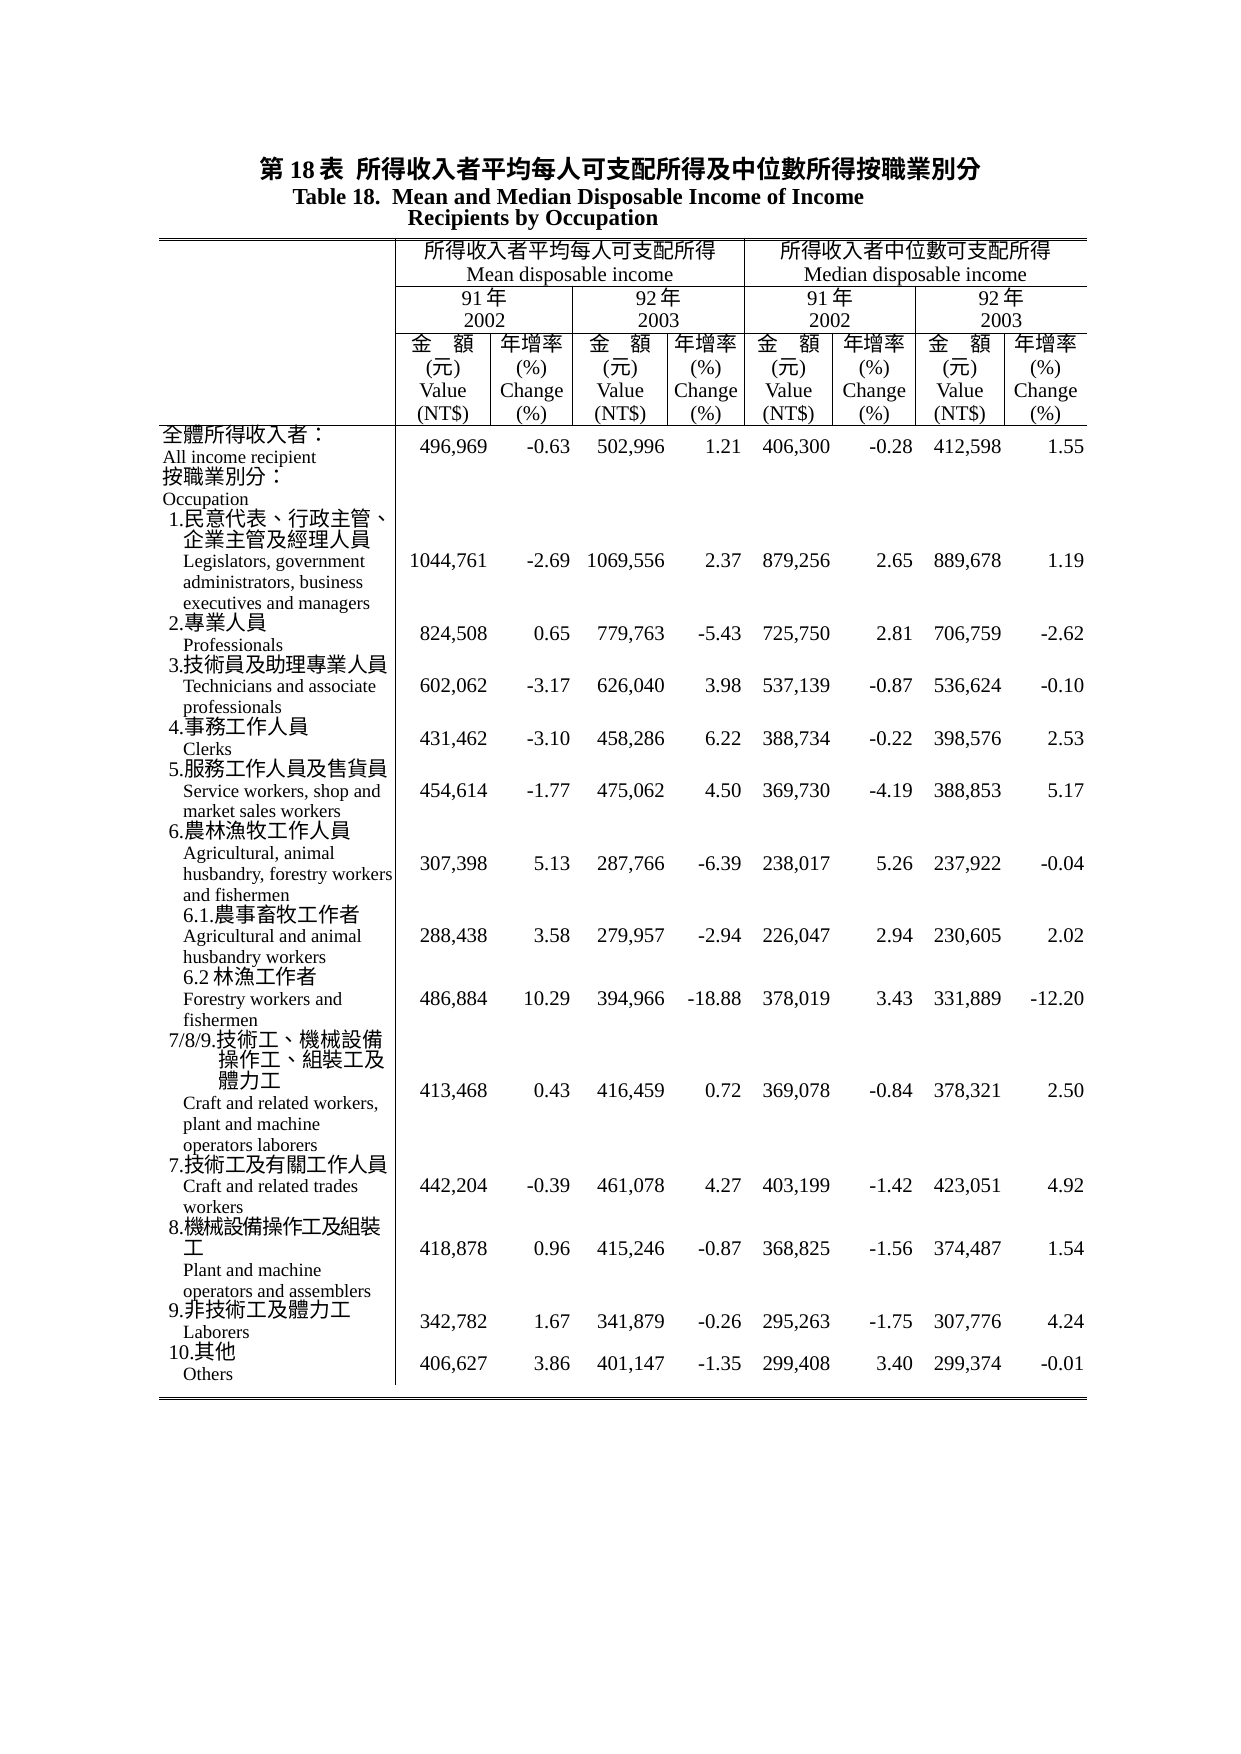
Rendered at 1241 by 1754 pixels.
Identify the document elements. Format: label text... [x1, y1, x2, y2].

table_cell [744, 468, 833, 509]
table_cell 496,969 [396, 426, 490, 468]
table_cell -0.63 [490, 426, 573, 468]
table_cell 423,051 [915, 1155, 1004, 1218]
table_cell -0.10 [1004, 655, 1087, 718]
table_cell 6.22 [667, 718, 744, 759]
table_cell 6.1.農事畜牧工作者 Agricultural and animal husbandry workers [159, 905, 395, 968]
table_cell [915, 468, 1004, 509]
table_cell 10.29 [490, 968, 573, 1030]
table_cell 461,078 [573, 1155, 667, 1218]
table_cell 458,286 [573, 718, 667, 759]
table_cell 0.65 [490, 614, 573, 655]
table_cell -0.22 [833, 718, 915, 759]
table_cell [396, 1385, 490, 1397]
table_header 第18表 所得收入者平均每人可支配所得及中位數所得按職業別分 [159, 150, 1081, 187]
table_cell 所得收入者中位數可支配所得 Median disposable income [745, 241, 1087, 286]
table_cell 475,062 [573, 760, 667, 822]
table_cell -0.39 [490, 1155, 573, 1218]
table_cell [159, 241, 395, 286]
table_cell 537,139 [744, 655, 833, 718]
table_cell 602,062 [396, 655, 490, 718]
table_cell -0.87 [667, 1218, 744, 1301]
table_cell 年增率 (%) Change (%) [491, 334, 572, 425]
table_cell [1081, 188, 1087, 237]
table_cell 369,730 [744, 760, 833, 822]
table_cell -5.43 [667, 614, 744, 655]
table_cell -0.28 [833, 426, 915, 468]
table_cell 398,576 [915, 718, 1004, 759]
table_cell 369,078 [744, 1030, 833, 1155]
table_cell 1.21 [667, 426, 744, 468]
table_cell 2.94 [833, 905, 915, 968]
table_cell 8.機械設備操作工及組裝工 Plant and machine operators and assemblers [159, 1218, 395, 1301]
table_cell 331,889 [915, 968, 1004, 1030]
table_cell 454,614 [396, 760, 490, 822]
table_cell 3.98 [667, 655, 744, 718]
table_cell 295,263 [744, 1301, 833, 1343]
table_cell -2.69 [490, 510, 573, 614]
table_cell [1004, 1385, 1087, 1397]
table_cell -1.35 [667, 1343, 744, 1384]
table_cell 2.專業人員 Professionals [159, 614, 395, 655]
table_cell [396, 468, 490, 509]
table_cell 403,199 [744, 1155, 833, 1218]
table_cell 3.58 [490, 905, 573, 968]
table_cell -0.87 [833, 655, 915, 718]
table_cell 年增率 (%) Change (%) [1005, 334, 1087, 425]
table_cell -3.17 [490, 655, 573, 718]
table_cell 91年 2002 [396, 287, 572, 332]
table_cell 706,759 [915, 614, 1004, 655]
table_cell 4.27 [667, 1155, 744, 1218]
table_cell 年增率 (%) Change (%) [668, 334, 744, 425]
table_cell 406,627 [396, 1343, 490, 1384]
table_cell -6.39 [667, 822, 744, 905]
table_cell 1.54 [1004, 1218, 1087, 1301]
table_cell 1.19 [1004, 510, 1087, 614]
table_cell 10.其他 Others [159, 1343, 395, 1384]
table_cell 4.事務工作人員 Clerks [159, 718, 395, 759]
table_cell 2.37 [667, 510, 744, 614]
table_cell 1.67 [490, 1301, 573, 1343]
table_cell 3.40 [833, 1343, 915, 1384]
table_cell -2.62 [1004, 614, 1087, 655]
table_cell -1.42 [833, 1155, 915, 1218]
table_cell 5.服務工作人員及售貨員 Service workers, shop and market sales workers [159, 760, 395, 822]
table_cell [573, 468, 667, 509]
table_cell 按職業別分： Occupation [159, 468, 395, 509]
table_cell 金 額 (元) Value (NT$) [573, 334, 667, 425]
table_cell 226,047 [744, 905, 833, 968]
table_cell 288,438 [396, 905, 490, 968]
table_cell 金 額 (元) Value (NT$) [745, 334, 832, 425]
table_cell [833, 1385, 915, 1397]
table_cell 418,878 [396, 1218, 490, 1301]
table_cell 2.50 [1004, 1030, 1087, 1155]
table_cell -2.94 [667, 905, 744, 968]
table_cell [1004, 468, 1087, 509]
table_cell 0.72 [667, 1030, 744, 1155]
table_cell [667, 468, 744, 509]
table_cell 92年 2003 [573, 287, 744, 332]
table_cell 7.技術工及有關工作人員 Craft and related trades workers [159, 1155, 395, 1218]
table_cell [915, 1385, 1004, 1397]
table_cell 6.2林漁工作者 Forestry workers and fishermen [159, 968, 395, 1030]
table_cell 2.02 [1004, 905, 1087, 968]
table_cell 502,996 [573, 426, 667, 468]
table_cell 2.65 [833, 510, 915, 614]
table_cell [159, 1385, 396, 1397]
table_cell -1.77 [490, 760, 573, 822]
table_cell -1.56 [833, 1218, 915, 1301]
table_cell 413,468 [396, 1030, 490, 1155]
table_cell -0.04 [1004, 822, 1087, 905]
table_cell 238,017 [744, 822, 833, 905]
table_cell 342,782 [396, 1301, 490, 1343]
table_cell 889,678 [915, 510, 1004, 614]
table_cell 486,884 [396, 968, 490, 1030]
table_cell -18.88 [667, 968, 744, 1030]
table_cell 394,966 [573, 968, 667, 1030]
table_cell 431,462 [396, 718, 490, 759]
table_cell 307,776 [915, 1301, 1004, 1343]
table_cell 92年 2003 [916, 287, 1087, 332]
table_cell 412,598 [915, 426, 1004, 468]
table_cell 536,624 [915, 655, 1004, 718]
table_cell 金 額 (元) Value (NT$) [396, 334, 490, 425]
table_cell 401,147 [573, 1343, 667, 1384]
table_cell 237,922 [915, 822, 1004, 905]
table_cell 879,256 [744, 510, 833, 614]
table_cell 388,853 [915, 760, 1004, 822]
table_cell 5.26 [833, 822, 915, 905]
table_cell 406,300 [744, 426, 833, 468]
table_cell 341,879 [573, 1301, 667, 1343]
table_cell 6.農林漁牧工作人員 Agricultural, animal husbandry, forestry workers and fishermen [159, 822, 395, 905]
table_cell 5.13 [490, 822, 573, 905]
table_cell [833, 468, 915, 509]
table_cell 3.技術員及助理專業人員 Technicians and associate professionals [159, 655, 395, 718]
table_cell 378,019 [744, 968, 833, 1030]
table_cell [744, 1385, 833, 1397]
table_cell 7/8/9.技術工、機械設備操作工、組裝工及體力工 Craft and related workers, plant and machine operators laborers [159, 1030, 395, 1155]
table_cell Table 18. Mean and Median Disposable Income of Income Recipients by Occupation [159, 188, 1081, 237]
table_cell 1069,556 [573, 510, 667, 614]
table_cell 4.50 [667, 760, 744, 822]
table_cell 1.民意代表、行政主管、企業主管及經理人員 Legislators, government administrators, business executives and managers [159, 510, 395, 614]
table_cell 2.53 [1004, 718, 1087, 759]
table_cell -3.10 [490, 718, 573, 759]
table_cell 779,763 [573, 614, 667, 655]
table_cell -0.26 [667, 1301, 744, 1343]
table_cell 4.92 [1004, 1155, 1087, 1218]
table_cell 415,246 [573, 1218, 667, 1301]
table_cell 725,750 [744, 614, 833, 655]
table_cell 4.24 [1004, 1301, 1087, 1343]
table_cell [490, 1385, 573, 1397]
table_cell 279,957 [573, 905, 667, 968]
table_cell [573, 1385, 667, 1397]
table_cell [667, 1385, 744, 1397]
table_cell 307,398 [396, 822, 490, 905]
table_cell 1044,761 [396, 510, 490, 614]
table_cell 374,487 [915, 1218, 1004, 1301]
table_cell 3.43 [833, 968, 915, 1030]
table_cell 388,734 [744, 718, 833, 759]
table_cell 368,825 [744, 1218, 833, 1301]
table_cell 230,605 [915, 905, 1004, 968]
table_cell 626,040 [573, 655, 667, 718]
table_cell -12.20 [1004, 968, 1087, 1030]
table_cell [490, 468, 573, 509]
table_cell -4.19 [833, 760, 915, 822]
table_cell 0.43 [490, 1030, 573, 1155]
table_cell 5.17 [1004, 760, 1087, 822]
table_cell 299,374 [915, 1343, 1004, 1384]
table_cell 9.非技術工及體力工 Laborers [159, 1301, 395, 1343]
table_cell 金 額 (元) Value (NT$) [916, 334, 1004, 425]
table_cell 299,408 [744, 1343, 833, 1384]
table_cell 824,508 [396, 614, 490, 655]
table_cell -0.84 [833, 1030, 915, 1155]
table_cell -0.01 [1004, 1343, 1087, 1384]
table_cell 0.96 [490, 1218, 573, 1301]
table_cell 416,459 [573, 1030, 667, 1155]
table_cell 2.81 [833, 614, 915, 655]
table_cell 1.55 [1004, 426, 1087, 468]
table_cell [159, 286, 395, 332]
table_cell 全體所得收入者： All income recipient [159, 426, 395, 468]
table_cell 287,766 [573, 822, 667, 905]
table_cell 所得收入者平均每人可支配所得 Mean disposable income [396, 241, 744, 286]
table_cell 年增率 (%) Change (%) [833, 334, 915, 425]
table_header [1081, 150, 1087, 187]
table_cell 3.86 [490, 1343, 573, 1384]
table_cell 442,204 [396, 1155, 490, 1218]
table_cell [159, 333, 395, 425]
table_cell 91年 2002 [745, 287, 915, 332]
table_cell -1.75 [833, 1301, 915, 1343]
table_cell 378,321 [915, 1030, 1004, 1155]
